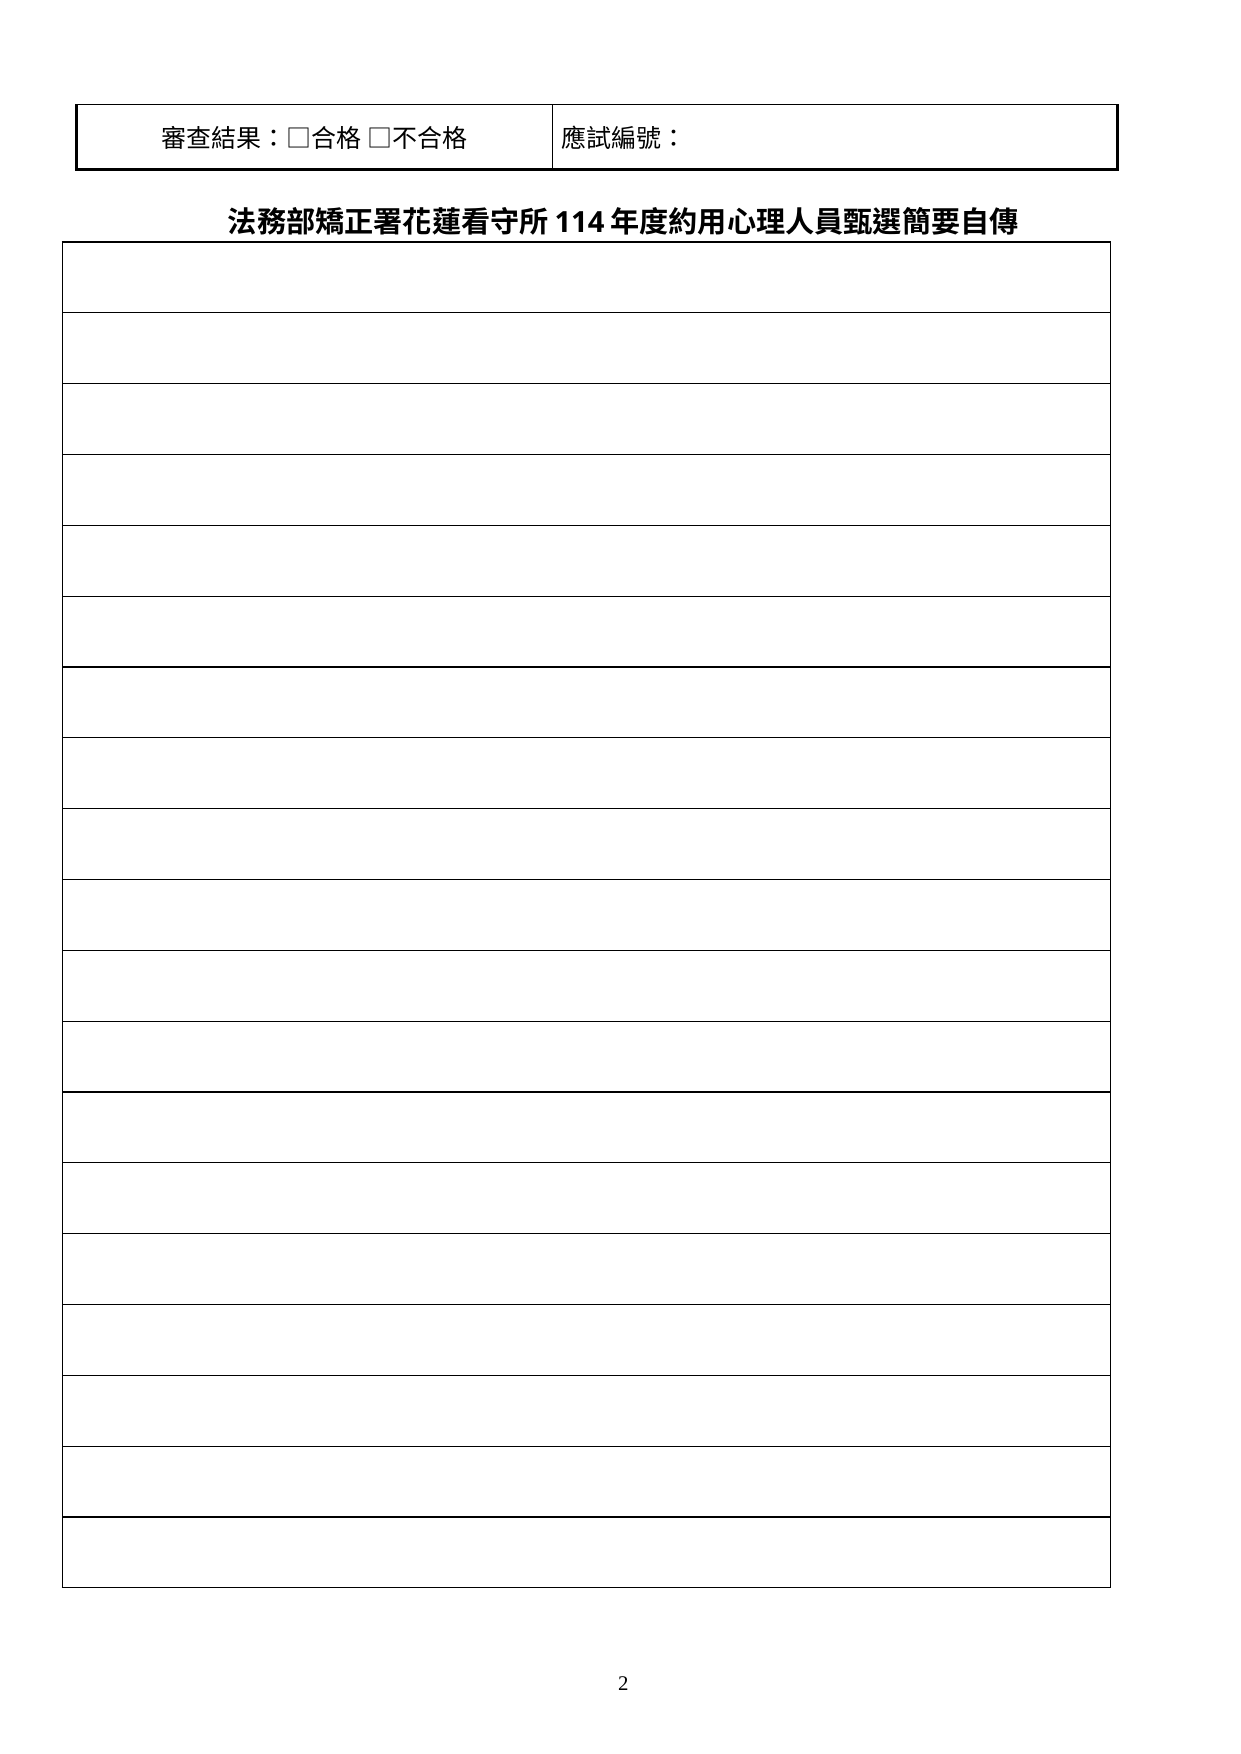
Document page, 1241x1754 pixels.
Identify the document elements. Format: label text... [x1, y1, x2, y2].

table_cell [63, 1376, 1110, 1446]
table_cell [63, 1447, 1110, 1516]
table_cell [63, 1518, 1110, 1587]
table_cell [63, 1163, 1110, 1233]
table_cell [63, 313, 1110, 383]
table_cell [63, 1234, 1110, 1304]
table_cell 應試編號： [553, 105, 1116, 167]
text 法務部矯正署花蓮看守所114年度約用心理人員甄選簡要自傳 [77, 199, 1169, 241]
table_cell 審查結果：□合格 □不合格 [78, 105, 552, 167]
table_cell [63, 1022, 1110, 1091]
table_cell [63, 668, 1110, 737]
table_cell [63, 951, 1110, 1021]
table_cell [63, 384, 1110, 454]
table_cell [63, 455, 1110, 525]
table_cell [63, 597, 1110, 666]
table_cell [63, 1093, 1110, 1162]
table_cell [63, 738, 1110, 808]
table_cell [63, 1305, 1110, 1375]
table_cell [63, 526, 1110, 596]
table_header [63, 243, 1110, 312]
table_cell [63, 809, 1110, 879]
table_cell [63, 880, 1110, 950]
